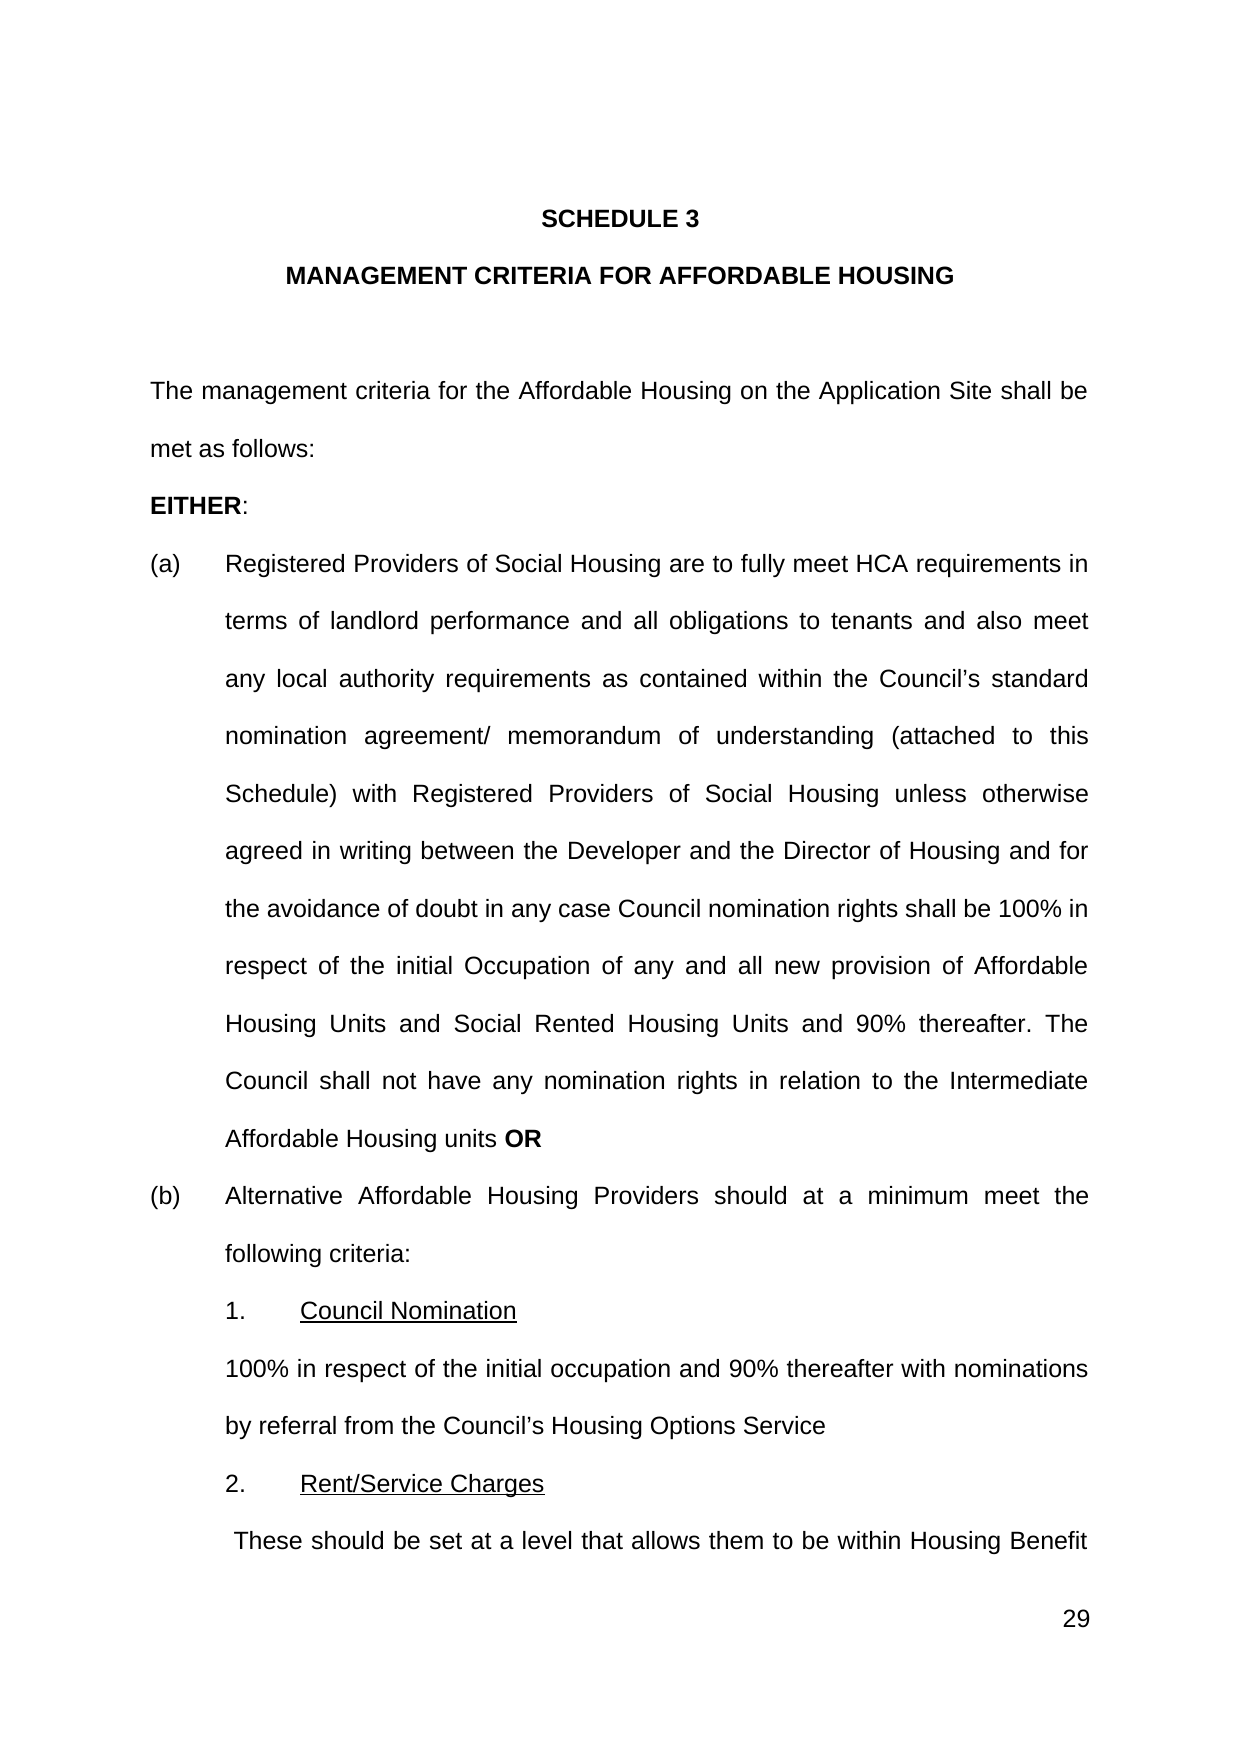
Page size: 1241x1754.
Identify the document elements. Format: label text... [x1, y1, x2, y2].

text 1. Council Nomination [150, 1296, 1090, 1325]
text These should be set at a level that allows them to be within Housing Benefit [150, 1526, 1090, 1555]
text 100% in respect of the initial occupation and 90% thereafter with nominations by referral from the Council’s Housing Options Service [150, 1354, 1090, 1440]
text SCHEDULE 3 [150, 204, 1090, 233]
text The management criteria for the Affordable Housing on the Application Site shall be met as follows: [150, 376, 1090, 463]
text (a) Registered Providers of Social Housing are to fully meet HCA requirements in terms of landlord performance and all obligations to tenants and also meet any local authority requirements as contained within the Council’s standard nomination agreement/ memorandum of understanding (attached to this Schedule) with Registered Providers of Social Housing unless otherwise agreed in writing between the Developer and the Director of Housing and for the avoidance of doubt in any case Council nomination rights shall be 100% in respect of the initial Occupation of any and all new provision of Affordable Housing Units and Social Rented Housing Units and 90% thereafter. The Council shall not have any nomination rights in relation to the Intermediate Affordable Housing units OR [150, 549, 1090, 1153]
text EITHER: [150, 491, 1090, 520]
text MANAGEMENT CRITERIA FOR AFFORDABLE HOUSING [150, 261, 1090, 290]
text (b) Alternative Affordable Housing Providers should at a minimum meet the following criteria: [150, 1181, 1090, 1268]
text 2. Rent/Service Charges [150, 1469, 1090, 1498]
